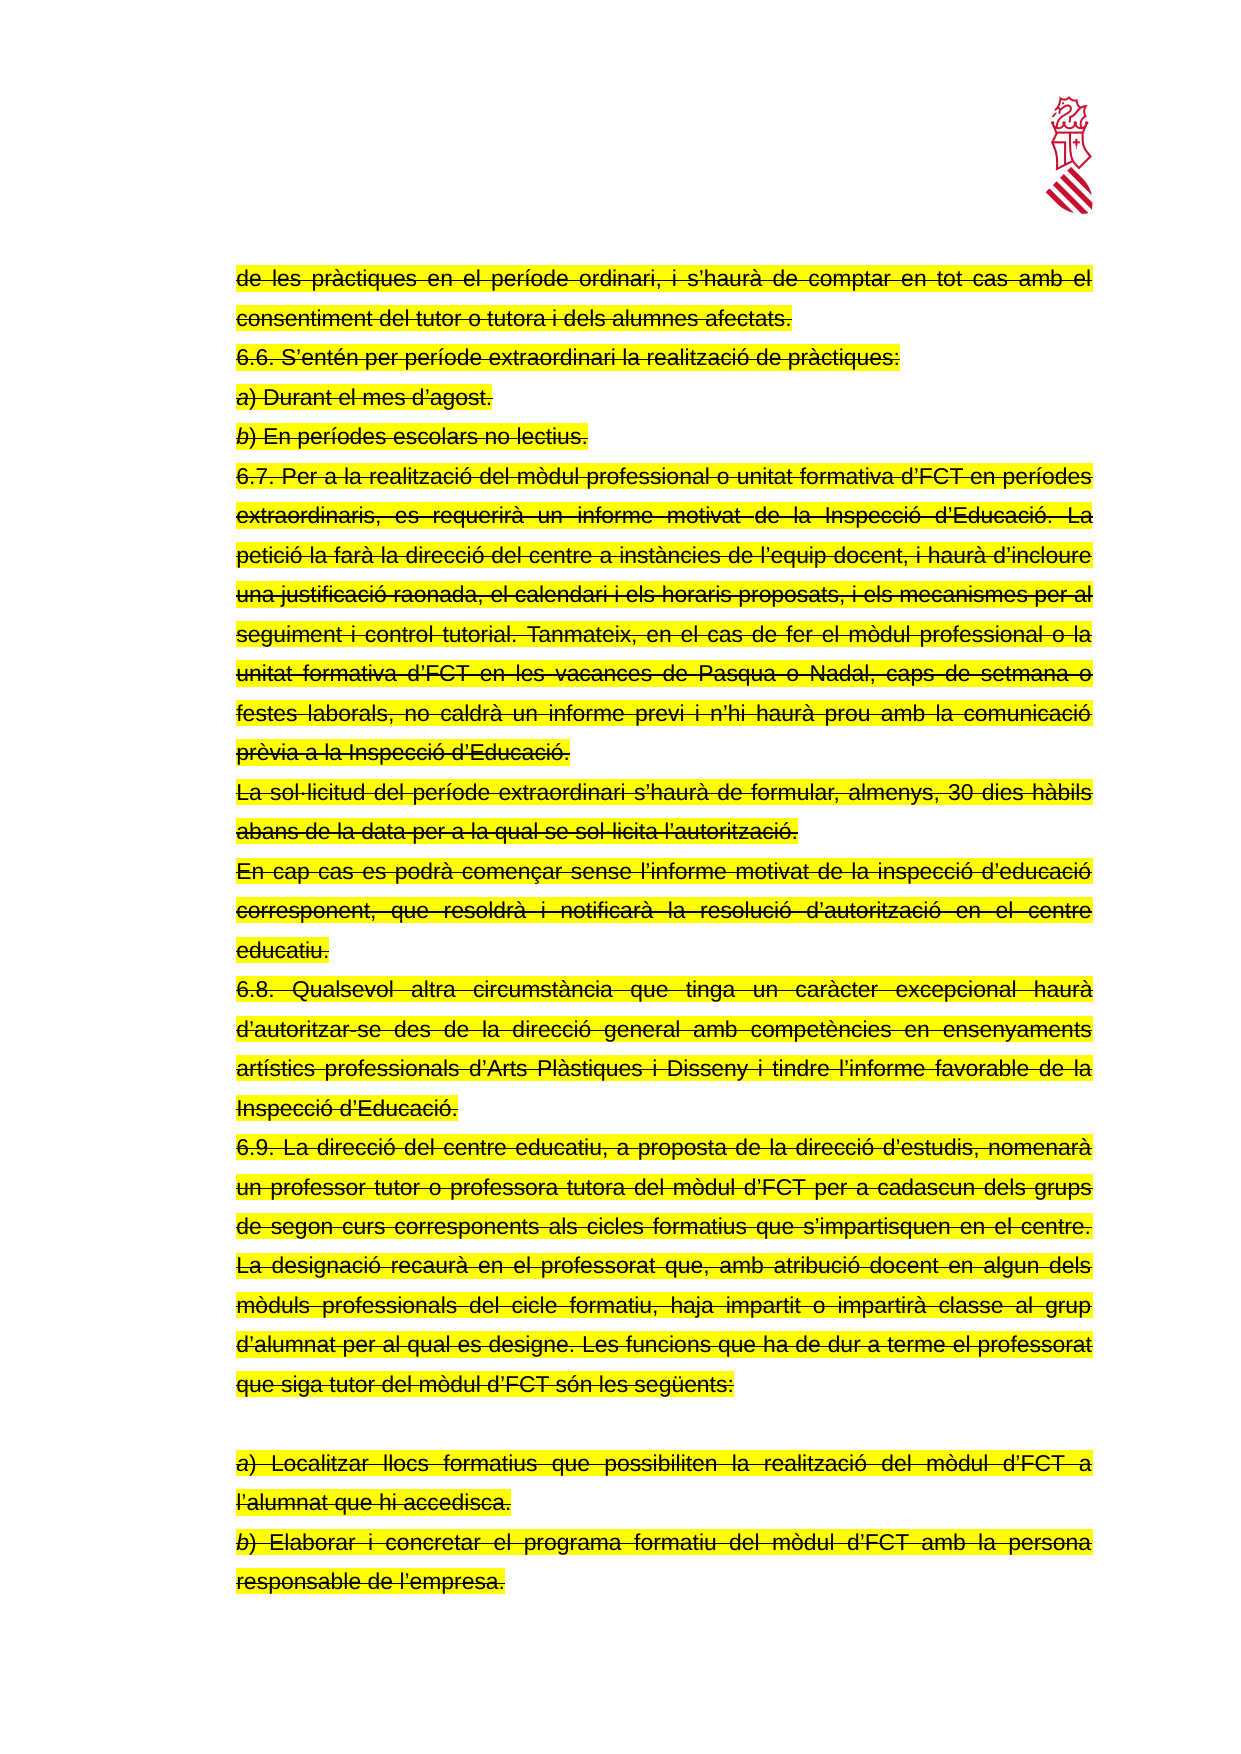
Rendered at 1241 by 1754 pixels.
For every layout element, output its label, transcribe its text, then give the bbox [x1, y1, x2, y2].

text 6.8. Qualsevol altra circumstància que tinga un caràcter excepcional haurà d’autoritzar-se des de la direcció general amb competències en ensenyaments artístics professionals d’Arts Plàstiques i Disseny i tindre l’informe favorable de la Inspecció d’Educació. [236, 976, 1093, 990]
text b) Elaborar i concretar el programa formatiu del mòdul d’FCT amb la persona responsable de l’empresa. [236, 1529, 1093, 1594]
text 6.9. La direcció del centre educatiu, a proposta de la direcció d’estudis, nomenarà un professor tutor o professora tutora del mòdul d’FCT per a cadascun dels grups de segon curs corresponents als cicles formatius que s’impartisquen en el centre. La designació recaurà en el professorat que, amb atribució docent en algun dels mòduls professionals del cicle formatiu, haja impartit o impartirà classe al grup d’alumnat per al qual es designe. Les funcions que ha de dur a terme el professorat que siga tutor del mòdul d’FCT són les següents: [236, 1189, 1093, 1346]
text a) Localitzar llocs formatius que possibiliten la realització del mòdul d’FCT a l’alumnat que hi accedisca. [236, 1450, 1093, 1516]
picture [1045, 95, 1093, 214]
text 6.5. Es podrà sol·licitar la realització o finalització del mòdul professional o unitat formativa d’FCT en períodes de caràcter extraordinari per causes objectives com puguen ser la falta de llocs formatius, l’estacionalitat del sector, la interrupció del període de pràctiques o qualsevol altra que faça impossible la realització completa de les pràctiques en el període ordinari, i s’haurà de comptar en tot cas amb el consentiment del tutor o tutora i dels alumnes afectats. [236, 265, 1093, 331]
text b) En períodes escolars no lectius. [236, 423, 1093, 450]
text 6.8. Qualsevol altra circumstància que tinga un caràcter excepcional haurà d’autoritzar-se des de la direcció general amb competències en ensenyaments artístics professionals d’Arts Plàstiques i Disseny i tindre l’informe favorable de la Inspecció d’Educació. [236, 991, 1093, 1121]
text 6.7. Per a la realització del mòdul professional o unitat formativa d’FCT en períodes extraordinaris, es requerirà un informe motivat de la Inspecció d’Educació. La petició la farà la direcció del centre a instàncies de l’equip docent, i haurà d’incloure una justificació raonada, el calendari i els horaris proposats, i els mecanismes per al seguiment i control tutorial. Tanmateix, en el cas de fer el mòdul professional o la unitat formativa d’FCT en les vacances de Pasqua o Nadal, caps de setmana o festes laborals, no caldrà un informe previ i n’hi haurà prou amb la comunicació prèvia a la Inspecció d’Educació. [236, 478, 1093, 516]
text 6.7. Per a la realització del mòdul professional o unitat formativa d’FCT en períodes extraordinaris, es requerirà un informe motivat de la Inspecció d’Educació. La petició la farà la direcció del centre a instàncies de l’equip docent, i haurà d’incloure una justificació raonada, el calendari i els horaris proposats, i els mecanismes per al seguiment i control tutorial. Tanmateix, en el cas de fer el mòdul professional o la unitat formativa d’FCT en les vacances de Pasqua o Nadal, caps de setmana o festes laborals, no caldrà un informe previ i n’hi haurà prou amb la comunicació prèvia a la Inspecció d’Educació. [236, 517, 1093, 595]
text 6.7. Per a la realització del mòdul professional o unitat formativa d’FCT en períodes extraordinaris, es requerirà un informe motivat de la Inspecció d’Educació. La petició la farà la direcció del centre a instàncies de l’equip docent, i haurà d’incloure una justificació raonada, el calendari i els horaris proposats, i els mecanismes per al seguiment i control tutorial. Tanmateix, en el cas de fer el mòdul professional o la unitat formativa d’FCT en les vacances de Pasqua o Nadal, caps de setmana o festes laborals, no caldrà un informe previ i n’hi haurà prou amb la comunicació prèvia a la Inspecció d’Educació. [236, 597, 1093, 674]
text 6.9. La direcció del centre educatiu, a proposta de la direcció d’estudis, nomenarà un professor tutor o professora tutora del mòdul d’FCT per a cadascun dels grups de segon curs corresponents als cicles formatius que s’impartisquen en el centre. La designació recaurà en el professorat que, amb atribució docent en algun dels mòduls professionals del cicle formatiu, haja impartit o impartirà classe al grup d’alumnat per al qual es designe. Les funcions que ha de dur a terme el professorat que siga tutor del mòdul d’FCT són les següents: [236, 1134, 1093, 1188]
text 6.6. S’entén per període extraordinari la realització de pràctiques: [236, 344, 1093, 371]
text a) Durant el mes d’agost. [236, 384, 1093, 410]
text 6.9. La direcció del centre educatiu, a proposta de la direcció d’estudis, nomenarà un professor tutor o professora tutora del mòdul d’FCT per a cadascun dels grups de segon curs corresponents als cicles formatius que s’impartisquen en el centre. La designació recaurà en el professorat que, amb atribució docent en algun dels mòduls professionals del cicle formatiu, haja impartit o impartirà classe al grup d’alumnat per al qual es designe. Les funcions que ha de dur a terme el professorat que siga tutor del mòdul d’FCT són les següents: [236, 1347, 1093, 1397]
text La sol·licitud del període extraordinari s’haurà de formular, almenys, 30 dies hàbils abans de la data per a la qual se sol·licita l’autorització. [236, 794, 1093, 844]
text La sol·licitud del període extraordinari s’haurà de formular, almenys, 30 dies hàbils abans de la data per a la qual se sol·licita l’autorització. [236, 779, 1093, 793]
text En cap cas es podrà començar sense l’informe motivat de la inspecció d’educació corresponent, que resoldrà i notificarà la resolució d’autorització en el centre educatiu. [236, 858, 1093, 963]
text 6.7. Per a la realització del mòdul professional o unitat formativa d’FCT en períodes extraordinaris, es requerirà un informe motivat de la Inspecció d’Educació. La petició la farà la direcció del centre a instàncies de l’equip docent, i haurà d’incloure una justificació raonada, el calendari i els horaris proposats, i els mecanismes per al seguiment i control tutorial. Tanmateix, en el cas de fer el mòdul professional o la unitat formativa d’FCT en les vacances de Pasqua o Nadal, caps de setmana o festes laborals, no caldrà un informe previ i n’hi haurà prou amb la comunicació prèvia a la Inspecció d’Educació. [236, 676, 1093, 766]
